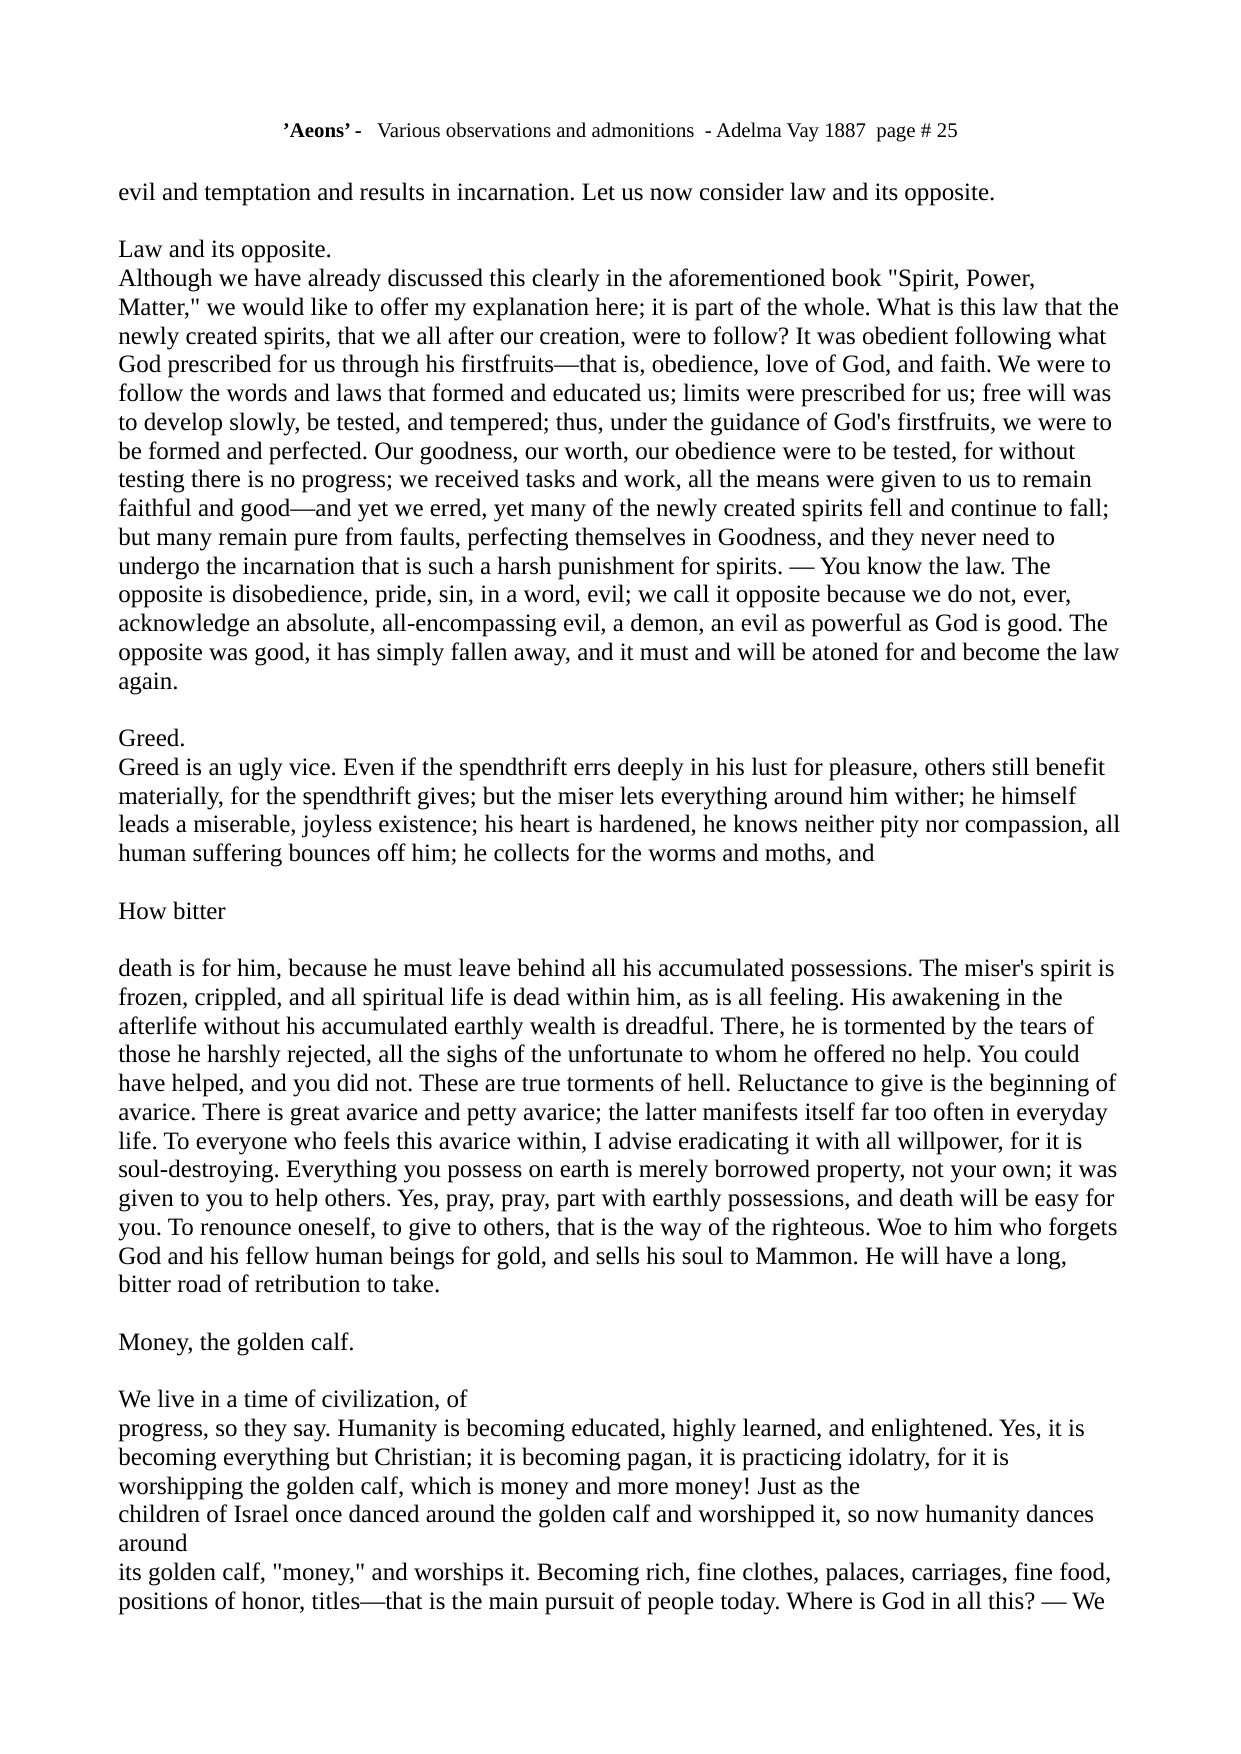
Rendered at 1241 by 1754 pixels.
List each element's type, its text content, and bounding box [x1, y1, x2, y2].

text We live in a time of civilization, of [118, 1384, 1122, 1413]
text How bitter [118, 896, 1122, 924]
text Greed. [118, 723, 1122, 752]
text evil and temptation and results in incarnation. Let us now consider law and its opposite. [118, 177, 1122, 206]
text Money, the golden calf. [118, 1327, 1122, 1356]
text children of Israel once danced around the golden calf and worshipped it, so now humanity dances around [118, 1499, 1122, 1557]
text Greed is an ugly vice. Even if the spendthrift errs deeply in his lust for pleasure, others still benefit materially, for the spendthrift gives; but the miser lets everything around him wither; he himself leads a miserable, joyless existence; his heart is hardened, he knows neither pity nor compassion, all human suffering bounces off him; he collects for the worms and moths, and [118, 752, 1122, 867]
text Although we have already discussed this clearly in the aforementioned book "Spirit, Power, Matter," we would like to offer my explanation here; it is part of the whole. What is this law that the newly created spirits, that we all after our creation, were to follow? It was obedient following what God prescribed for us through his firstfruits—that is, obedience, love of God, and faith. We were to follow the words and laws that formed and educated us; limits were prescribed for us; free will was to develop slowly, be tested, and tempered; thus, under the guidance of God's firstfruits, we were to be formed and perfected. Our goodness, our worth, our obedience were to be tested, for without testing there is no progress; we received tasks and work, all the means were given to us to remain faithful and good—and yet we erred, yet many of the newly created spirits fell and continue to fall; but many remain pure from faults, perfecting themselves in Goodness, and they never need to undergo the incarnation that is such a harsh punishment for spirits. — You know the law. The opposite is disobedience, pride, sin, in a word, evil; we call it opposite because we do not, ever, acknowledge an absolute, all-encompassing evil, a demon, an evil as powerful as God is good. The opposite was good, it has simply fallen away, and it must and will be atoned for and become the law again. [118, 263, 1122, 694]
text death is for him, because he must leave behind all his accumulated possessions. The miser's spirit is frozen, crippled, and all spiritual life is dead within him, as is all feeling. His awakening in the afterlife without his accumulated earthly wealth is dreadful. There, he is tormented by the tears of those he harshly rejected, all the sighs of the unfortunate to whom he offered no help. You could have helped, and you did not. These are true torments of hell. Reluctance to give is the beginning of avarice. There is great avarice and petty avarice; the latter manifests itself far too often in everyday life. To everyone who feels this avarice within, I advise eradicating it with all willpower, for it is soul-destroying. Everything you possess on earth is merely borrowed property, not your own; it was given to you to help others. Yes, pray, pray, part with earthly possessions, and death will be easy for you. To renounce oneself, to give to others, that is the way of the righteous. Woe to him who forgets God and his fellow human beings for gold, and sells his soul to Mammon. He will have a long, bitter road of retribution to take. [118, 953, 1122, 1298]
text Law and its opposite. [118, 234, 1122, 263]
text progress, so they say. Humanity is becoming educated, highly learned, and enlightened. Yes, it is becoming everything but Christian; it is becoming pagan, it is practicing idolatry, for it is worshipping the golden calf, which is money and more money! Just as the [118, 1413, 1122, 1499]
text its golden calf, "money," and worships it. Becoming rich, fine clothes, palaces, carriages, fine food, positions of honor, titles—that is the main pursuit of people today. Where is God in all this? — We [118, 1557, 1122, 1614]
